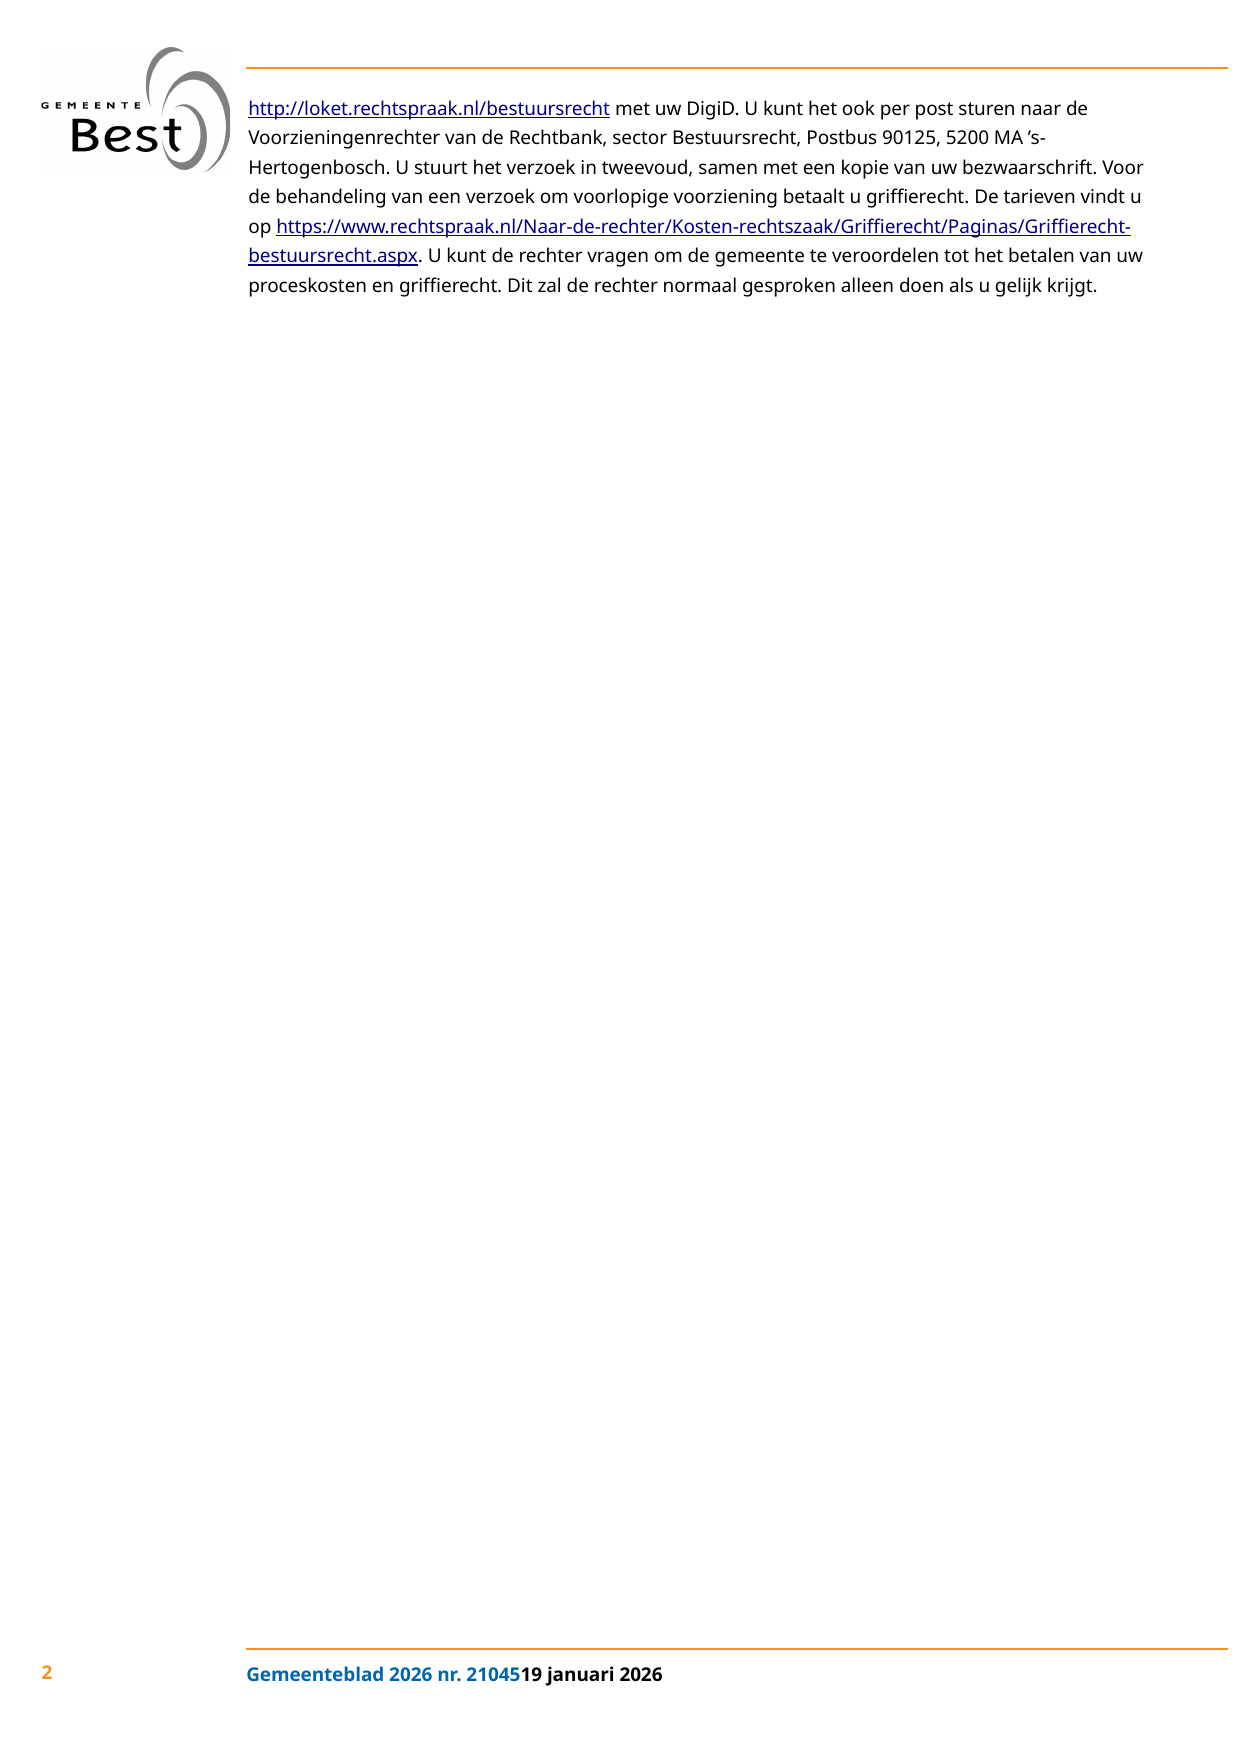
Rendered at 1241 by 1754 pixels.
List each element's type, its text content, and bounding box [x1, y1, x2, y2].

text http://loket.rechtspraak.nl/bestuursrecht met uw DigiD. U kunt het ook per post sturen naar de Voorzieningenrechter van de Rechtbank, sector Bestuursrecht, Postbus 90125, 5200 MA ’s-Hertogenbosch. U stuurt het verzoek in tweevoud, samen met een kopie van uw bezwaarschrift. Voor de behandeling van een verzoek om voorlopige voorziening betaalt u griffierecht. De tarieven vindt u op https://www.rechtspraak.nl/Naar-de-rechter/Kosten-rechtszaak/Griffierecht/Paginas/Griffierecht-bestuursrecht.aspx. U kunt de rechter vragen om de gemeente te veroordelen tot het betalen van uw proceskosten en griffierecht. Dit zal de rechter normaal gesproken alleen doen als u gelijk krijgt. [248, 95, 1152, 298]
picture [41, 47, 231, 172]
